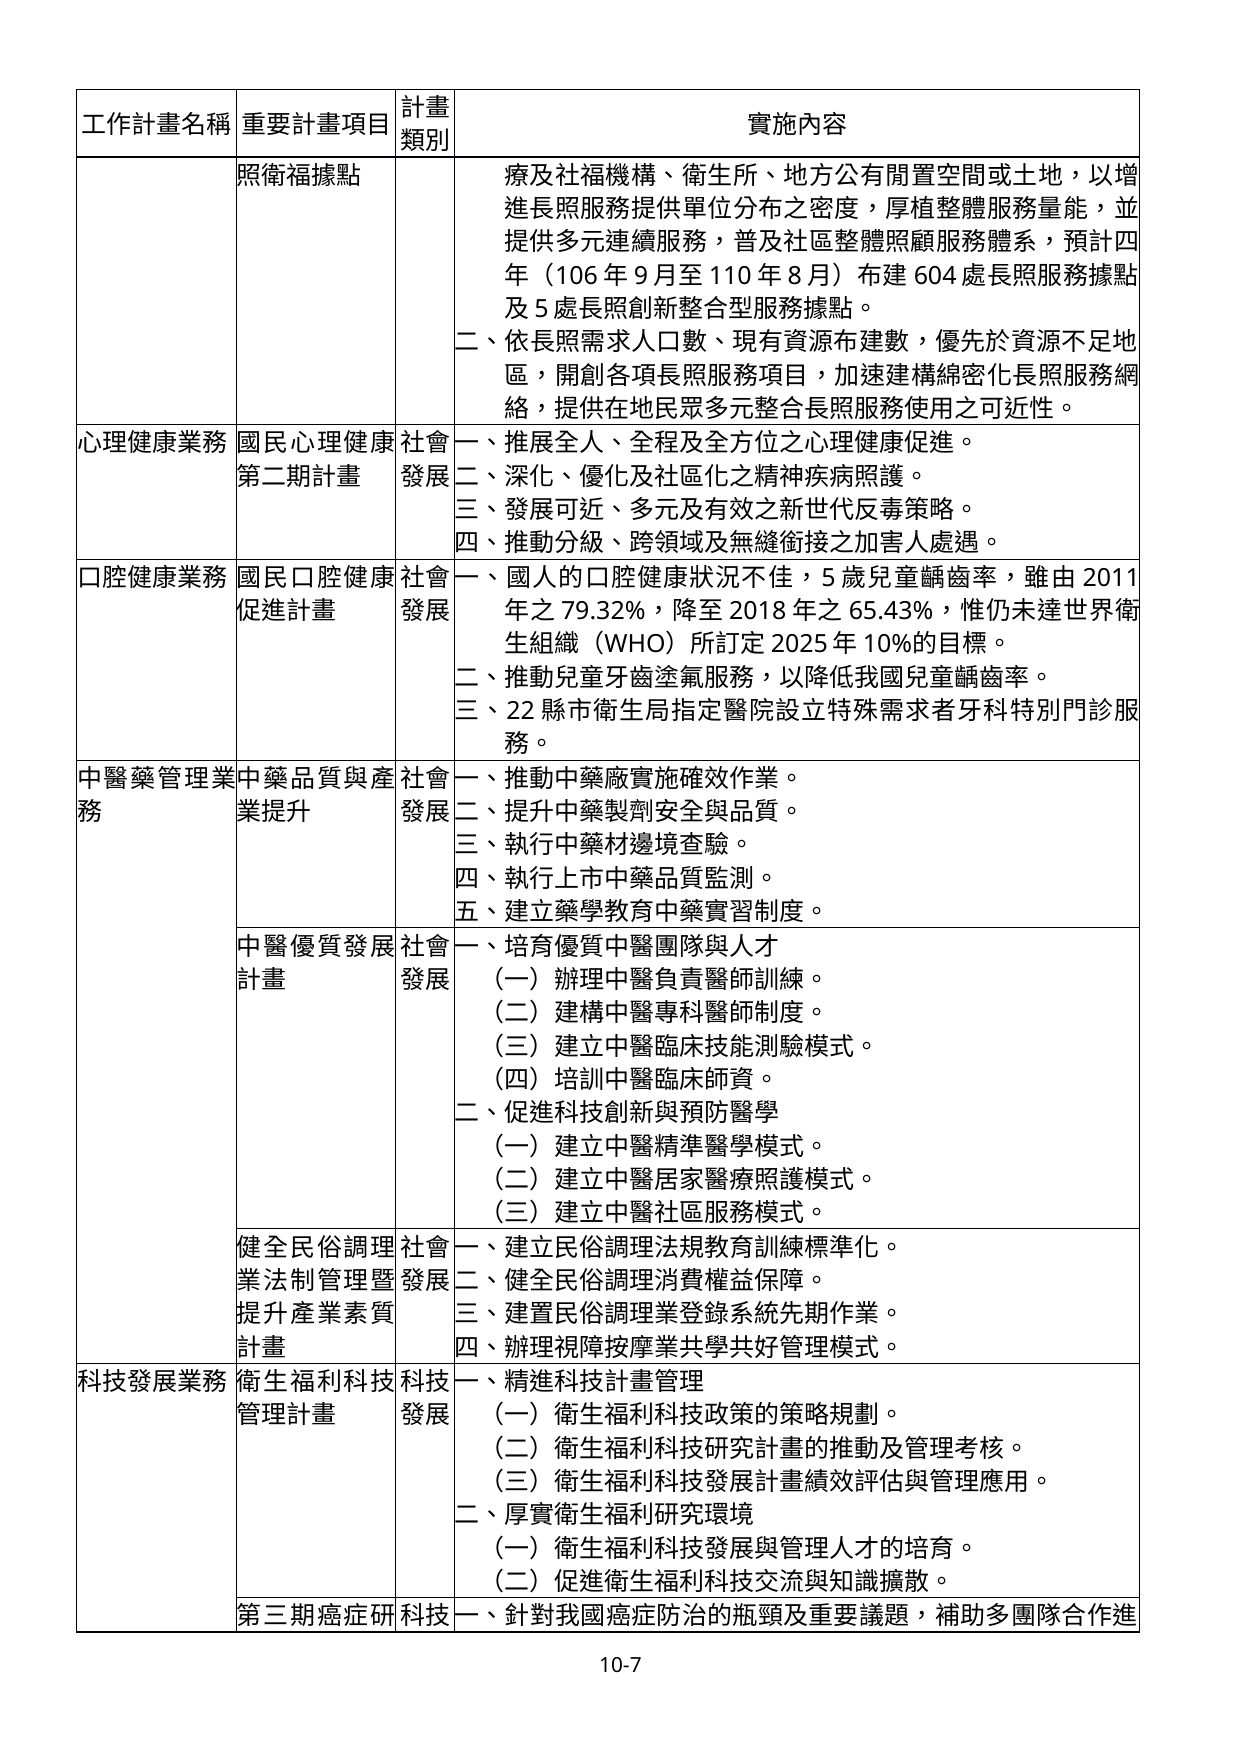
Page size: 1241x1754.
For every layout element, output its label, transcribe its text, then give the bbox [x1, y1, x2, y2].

table_cell 健全民俗調理業法制管理暨提升產業素質計畫 [237, 1229, 395, 1363]
table_header 重要計畫項目 [237, 90, 395, 156]
table_cell 國民口腔健康促進計畫 [237, 560, 395, 759]
table_cell 一、針對我國癌症防治的瓶頸及重要議題，補助多團隊合作進 [455, 1598, 1139, 1631]
table_cell 國民心理健康第二期計畫 [237, 425, 395, 558]
table_cell 一、國人的口腔健康狀況不佳，5歲兒童齲齒率，雖由2011年之79.32%，降至2018年之65.43%，惟仍未達世界衛生組織（WHO）所訂定2025年10%的目標。 二、推動兒童牙齒塗氟服務，以降低我國兒童齲齒率。 三、22縣市衛生局指定醫院設立特殊需求者牙科特別門診服務。 [455, 560, 1139, 759]
table_cell 社會發展 [396, 761, 454, 927]
table_cell 一、建立民俗調理法規教育訓練標準化。 二、健全民俗調理消費權益保障。 三、建置民俗調理業登錄系統先期作業。 四、辦理視障按摩業共學共好管理模式。 [455, 1229, 1139, 1363]
table_cell 口腔健康業務 [77, 560, 236, 759]
table_header 實施內容 [455, 90, 1139, 156]
table_cell 社會發展 [396, 425, 454, 558]
table_cell 科技發展 [396, 1364, 454, 1597]
table_cell 衛生福利科技管理計畫 [237, 1364, 395, 1597]
table_cell 一、推動中藥廠實施確效作業。 二、提升中藥製劑安全與品質。 三、執行中藥材邊境查驗。 四、執行上市中藥品質監測。 五、建立藥學教育中藥實習制度。 [455, 761, 1139, 927]
table_cell 中醫藥管理業務 [77, 761, 236, 1363]
table_cell 社會發展 [396, 1229, 454, 1363]
table_header 工作計畫名稱 [77, 90, 236, 156]
table_cell 中醫優質發展計畫 [237, 928, 395, 1228]
table_cell 科技 [396, 1598, 454, 1631]
table_cell 中藥品質與產業提升 [237, 761, 395, 927]
table_cell 科技發展業務 [77, 1364, 236, 1631]
table_cell 療及社福機構、衛生所、地方公有閒置空間或土地，以增進長照服務提供單位分布之密度，厚植整體服務量能，並提供多元連續服務，普及社區整體照顧服務體系，預計四年（106年9月至110年8月）布建604處長照服務據點及5處長照創新整合型服務據點。 二、依長照需求人口數、現有資源布建數，優先於資源不足地區，開創各項長照服務項目，加速建構綿密化長照服務網絡，提供在地民眾多元整合長照服務使用之可近性。 [455, 158, 1139, 424]
table_cell 一、精進科技計畫管理 （一）衛生福利科技政策的策略規劃。 （二）衛生福利科技研究計畫的推動及管理考核。 （三）衛生福利科技發展計畫績效評估與管理應用。 二、厚實衛生福利研究環境 （一）衛生福利科技發展與管理人才的培育。 （二）促進衛生福利科技交流與知識擴散。 [455, 1364, 1139, 1597]
table_header 計畫類別 [396, 90, 454, 156]
table_cell 社會發展 [396, 928, 454, 1228]
table_cell 社會發展 [396, 560, 454, 759]
table_cell 一、培育優質中醫團隊與人才 （一）辦理中醫負責醫師訓練。 （二）建構中醫專科醫師制度。 （三）建立中醫臨床技能測驗模式。 （四）培訓中醫臨床師資。 二、促進科技創新與預防醫學 （一）建立中醫精準醫學模式。 （二）建立中醫居家醫療照護模式。 （三）建立中醫社區服務模式。 [455, 928, 1139, 1228]
table_cell [77, 158, 236, 424]
table_cell 第三期癌症研 [237, 1598, 395, 1631]
table_cell 一、推展全人、全程及全方位之心理健康促進。 二、深化、優化及社區化之精神疾病照護。 三、發展可近、多元及有效之新世代反毒策略。 四、推動分級、跨領域及無縫銜接之加害人處遇。 [455, 425, 1139, 558]
table_cell [396, 158, 454, 424]
table_cell 心理健康業務 [77, 425, 236, 558]
table_cell 照衛福據點 [237, 158, 395, 424]
